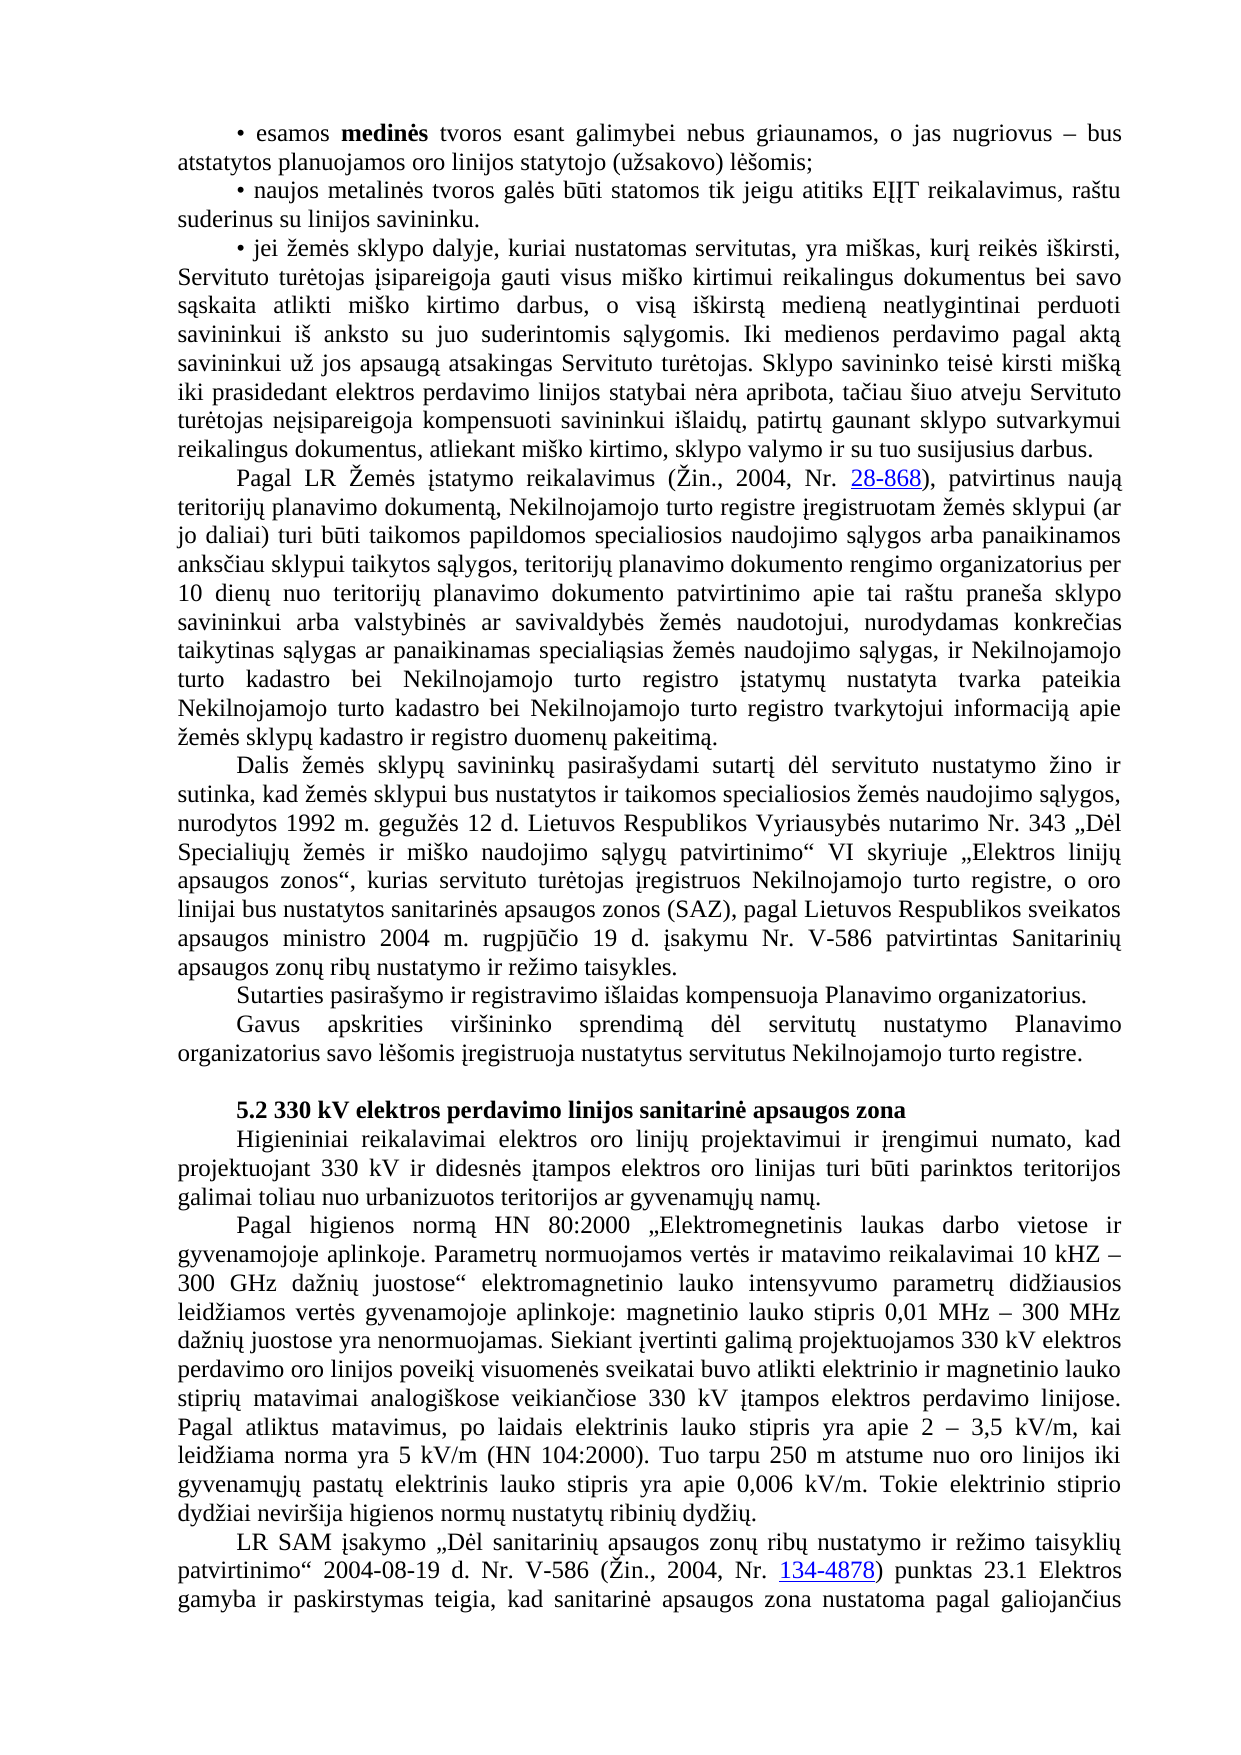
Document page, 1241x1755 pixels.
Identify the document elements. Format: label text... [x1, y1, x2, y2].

text Pagal LR Žemės įstatymo reikalavimus (Žin., 2004, Nr. 28-868), patvirtinus naują teritorijų planavimo dokumentą, Nekilnojamojo turto registre įregistruotam žemės sklypui (ar jo daliai) turi būti taikomos papildomos specialiosios naudojimo sąlygos arba panaikinamos anksčiau sklypui taikytos sąlygos, teritorijų planavimo dokumento rengimo organizatorius per 10 dienų nuo teritorijų planavimo dokumento patvirtinimo apie tai raštu praneša sklypo savininkui arba valstybinės ar savivaldybės žemės naudotojui, nurodydamas konkrečias taikytinas sąlygas ar panaikinamas specialiąsias žemės naudojimo sąlygas, ir Nekilnojamojo turto kadastro bei Nekilnojamojo turto registro įstatymų nustatyta tvarka pateikia Nekilnojamojo turto kadastro bei Nekilnojamojo turto registro tvarkytojui informaciją apie žemės sklypų kadastro ir registro duomenų pakeitimą. [177, 463, 1122, 751]
text Dalis žemės sklypų savininkų pasirašydami sutartį dėl servituto nustatymo žino ir sutinka, kad žemės sklypui bus nustatytos ir taikomos specialiosios žemės naudojimo sąlygos, nurodytos 1992 m. gegužės 12 d. Lietuvos Respublikos Vyriausybės nutarimo Nr. 343 „Dėl Specialiųjų žemės ir miško naudojimo sąlygų patvirtinimo“ VI skyriuje „Elektros linijų apsaugos zonos“, kurias servituto turėtojas įregistruos Nekilnojamojo turto registre, o oro linijai bus nustatytos sanitarinės apsaugos zonos (SAZ), pagal Lietuvos Respublikos sveikatos apsaugos ministro 2004 m. rugpjūčio 19 d. įsakymu Nr. V-586 patvirtintas Sanitarinių apsaugos zonų ribų nustatymo ir režimo taisykles. [177, 751, 1122, 981]
text LR SAM įsakymo „Dėl sanitarinių apsaugos zonų ribų nustatymo ir režimo taisyklių patvirtinimo“ 2004-08-19 d. Nr. V-586 (Žin., 2004, Nr. 134-4878) punktas 23.1 Elektros gamyba ir paskirstymas teigia, kad sanitarinė apsaugos zona nustatoma pagal galiojančius [177, 1527, 1122, 1613]
text Gavus apskrities viršininko sprendimą dėl servitutų nustatymo Planavimo organizatorius savo lėšomis įregistruoja nustatytus servitutus Nekilnojamojo turto registre. [177, 1009, 1122, 1067]
text Pagal higienos normą HN 80:2000 „Elektromegnetinis laukas darbo vietose ir gyvenamojoje aplinkoje. Parametrų normuojamos vertės ir matavimo reikalavimai 10 kHZ – 300 GHz dažnių juostose“ elektromagnetinio lauko intensyvumo parametrų didžiausios leidžiamos vertės gyvenamojoje aplinkoje: magnetinio lauko stipris 0,01 MHz – 300 MHz dažnių juostose yra nenormuojamas. Siekiant įvertinti galimą projektuojamos 330 kV elektros perdavimo oro linijos poveikį visuomenės sveikatai buvo atlikti elektrinio ir magnetinio lauko stiprių matavimai analogiškose veikiančiose 330 kV įtampos elektros perdavimo linijose. Pagal atliktus matavimus, po laidais elektrinis lauko stipris yra apie 2 – 3,5 kV/m, kai leidžiama norma yra 5 kV/m (HN 104:2000). Tuo tarpu 250 m atstume nuo oro linijos iki gyvenamųjų pastatų elektrinis lauko stipris yra apie 0,006 kV/m. Tokie elektrinio stiprio dydžiai neviršija higienos normų nustatytų ribinių dydžių. [177, 1211, 1122, 1527]
text • esamos medinės tvoros esant galimybei nebus griaunamos, o jas nugriovus – bus atstatytos planuojamos oro linijos statytojo (užsakovo) lėšomis; [177, 118, 1122, 176]
text Sutarties pasirašymo ir registravimo išlaidas kompensuoja Planavimo organizatorius. [177, 981, 1122, 1009]
text Higieniniai reikalavimai elektros oro linijų projektavimui ir įrengimui numato, kad projektuojant 330 kV ir didesnės įtampos elektros oro linijas turi būti parinktos teritorijos galimai toliau nuo urbanizuotos teritorijos ar gyvenamųjų namų. [177, 1124, 1122, 1211]
text • naujos metalinės tvoros galės būti statomos tik jeigu atitiks EĮĮT reikalavimus, raštu suderinus su linijos savininku. [177, 176, 1122, 233]
text • jei žemės sklypo dalyje, kuriai nustatomas servitutas, yra miškas, kurį reikės iškirsti, Servituto turėtojas įsipareigoja gauti visus miško kirtimui reikalingus dokumentus bei savo sąskaita atlikti miško kirtimo darbus, o visą iškirstą medieną neatlygintinai perduoti savininkui iš anksto su juo suderintomis sąlygomis. Iki medienos perdavimo pagal aktą savininkui už jos apsaugą atsakingas Servituto turėtojas. Sklypo savininko teisė kirsti mišką iki prasidedant elektros perdavimo linijos statybai nėra apribota, tačiau šiuo atveju Servituto turėtojas neįsipareigoja kompensuoti savininkui išlaidų, patirtų gaunant sklypo sutvarkymui reikalingus dokumentus, atliekant miško kirtimo, sklypo valymo ir su tuo susijusius darbus. [177, 233, 1122, 463]
text 5.2 330 kV elektros perdavimo linijos sanitarinė apsaugos zona [177, 1096, 1122, 1124]
